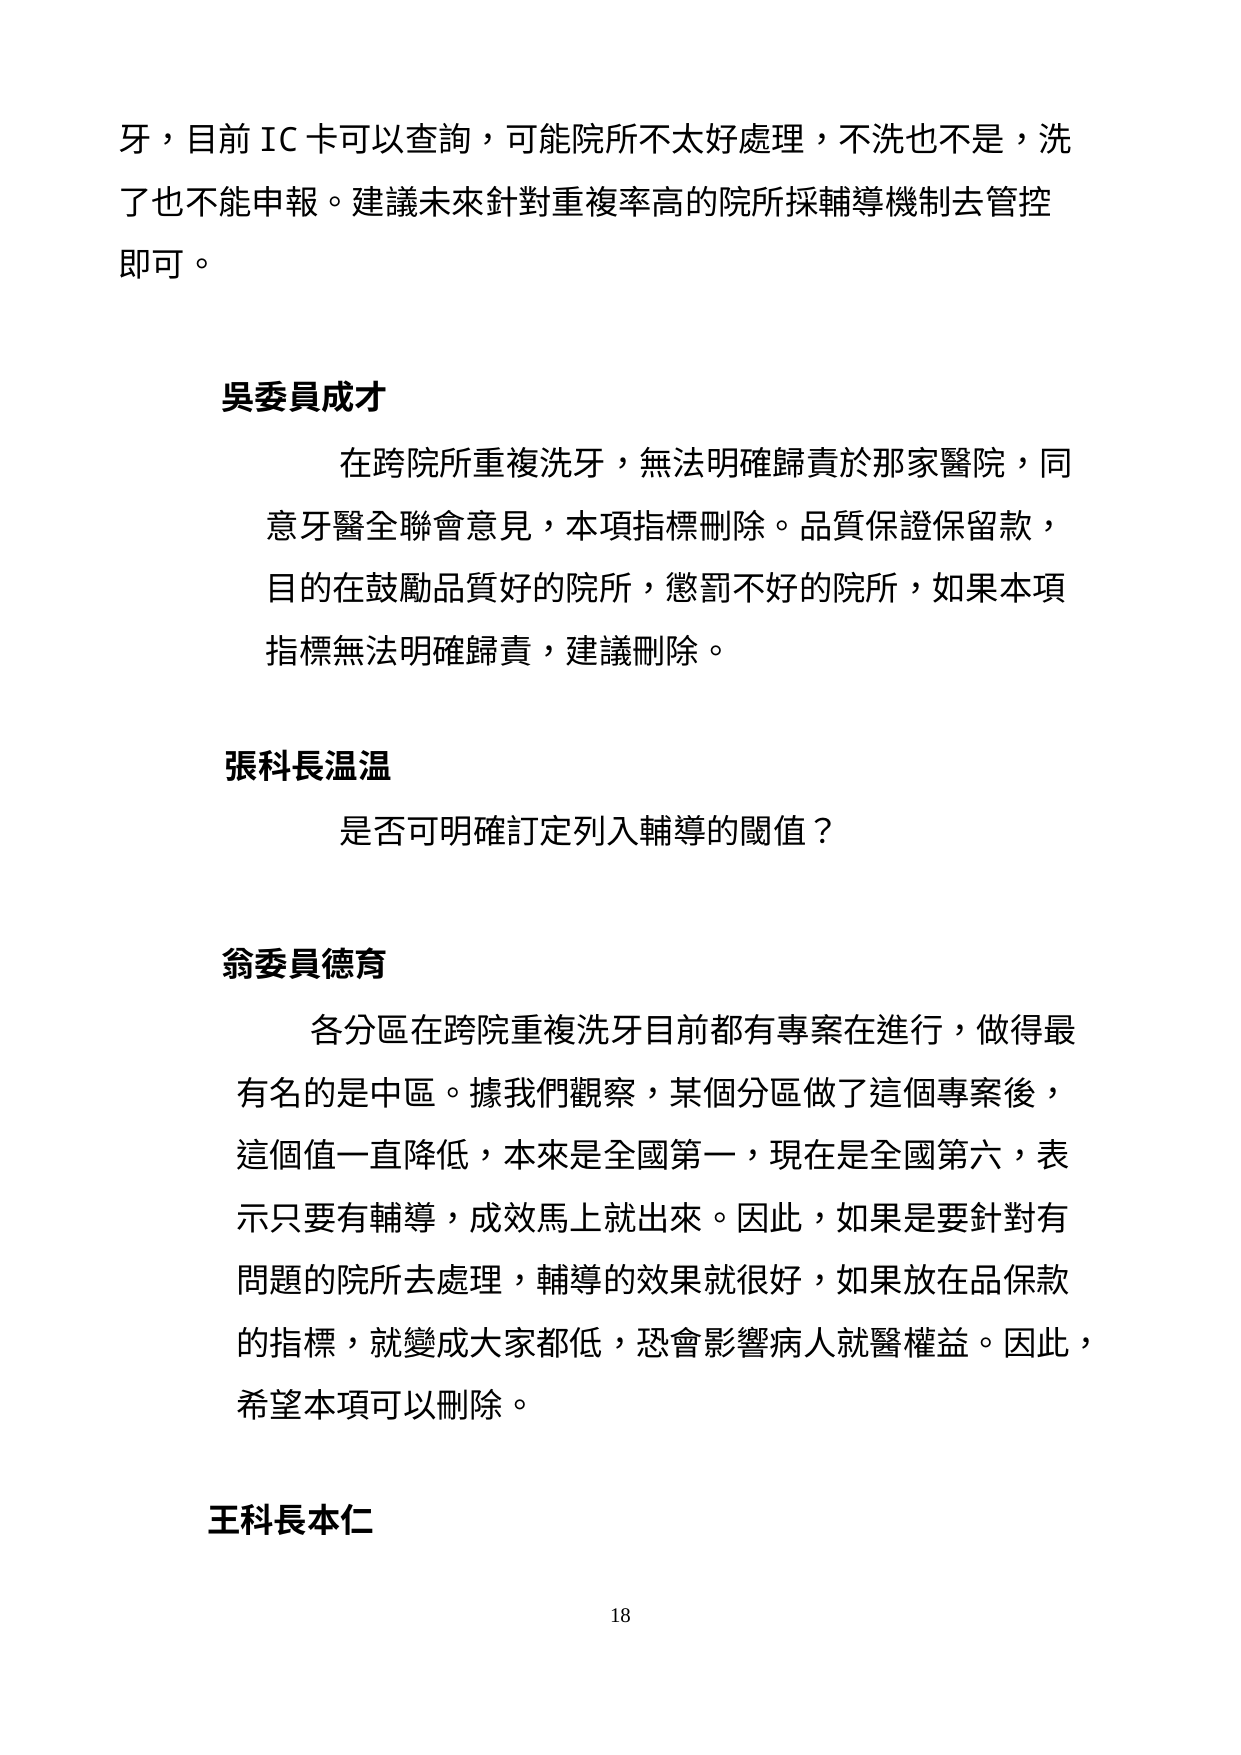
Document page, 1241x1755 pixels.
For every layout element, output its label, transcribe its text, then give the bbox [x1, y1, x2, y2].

text 各分區在跨院重複洗牙目前都有專案在進行，做得最有名的是中區。據我們觀察，某個分區做了這個專案後，這個值一直降低，本來是全國第一，現在是全國第六，表示只要有輔導，成效馬上就出來。因此，如果是要針對有問題的院所去處理，輔導的效果就很好，如果放在品保款的指標，就變成大家都低，恐會影響病人就醫權益。因此，希望本項可以刪除。 [236, 986, 1078, 1424]
text 在跨院所重複洗牙，無法明確歸責於那家醫院，同意牙醫全聯會意見，本項指標刪除。品質保證保留款，目的在鼓勵品質好的院所，懲罰不好的院所，如果本項指標無法明確歸責，建議刪除。 [266, 419, 1078, 669]
list 觀察歷年本項指標，跨院所的重複比例逐年偏低，事實上並不是一個好的現象，因為我們無法區分是否會影響到民眾就醫權益，如果真的病人因為病情需求，半年時間未到，就去另一家院所洗牙，目前IC卡可以查詢，可能院所不太好處理，不洗也不是，洗了也不能申報。建議未來針對重複率高的院所採輔導機制去管控即可。 [118, 96, 1078, 283]
text 王科長本仁 [207, 1494, 1122, 1542]
text 吳委員成才 [221, 353, 1078, 416]
text 張科長温温 [224, 739, 1122, 788]
text 是否可明確訂定列入輔導的閾值？ [266, 788, 1078, 850]
text 翁委員德育 [221, 920, 1078, 983]
